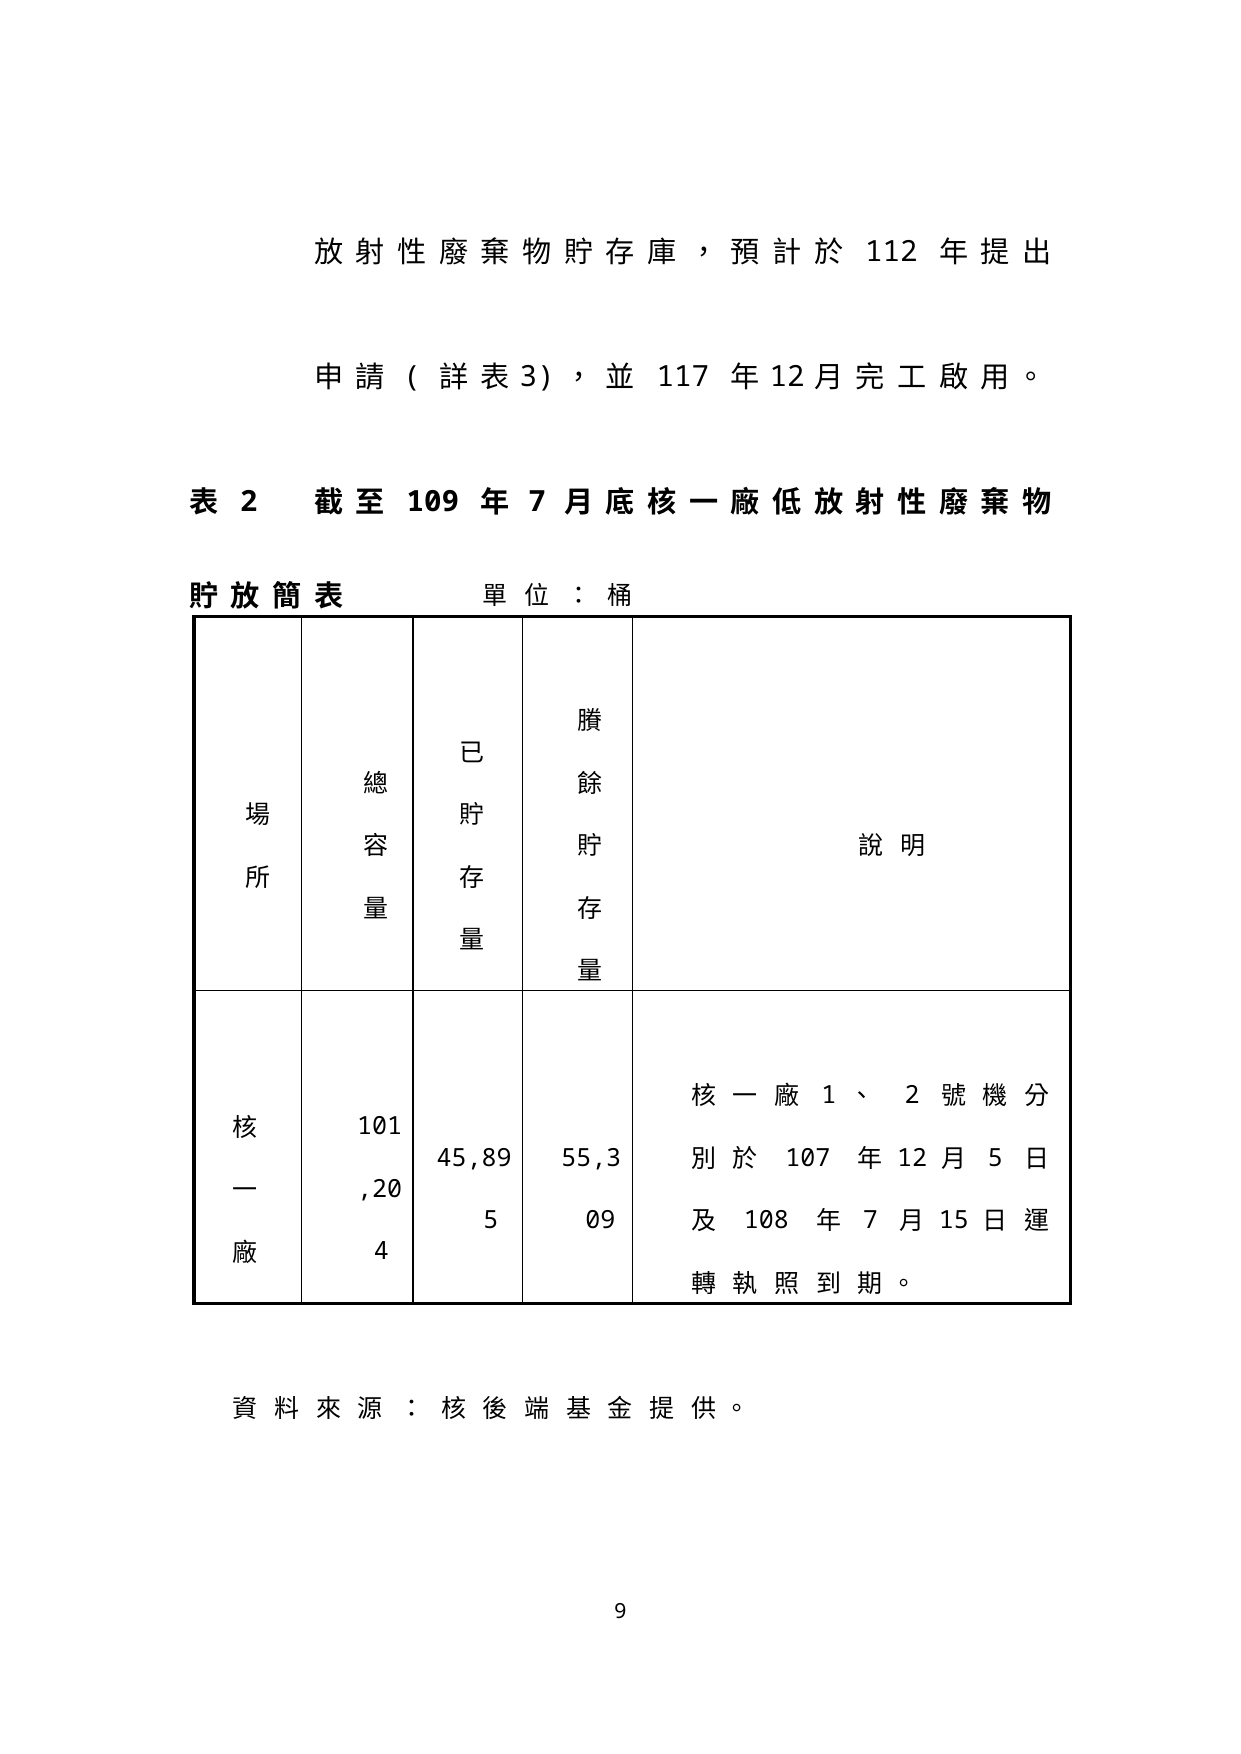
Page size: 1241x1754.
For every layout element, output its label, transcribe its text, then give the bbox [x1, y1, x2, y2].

table_cell 核一廠 [196, 991, 301, 1302]
table_header 賸餘貯存量 [523, 618, 632, 990]
table_header 場所 [196, 618, 301, 990]
text 資料來源：核後端基金提供。 [168, 1365, 1058, 1427]
table_header 說明 [633, 618, 1069, 990]
table_cell 101,204 [302, 991, 412, 1302]
table_header 總容量 [302, 618, 412, 990]
table_cell 45,895 [414, 991, 522, 1302]
table_cell 核一廠1、2號機分別於107年12月5日及108年7月15日運轉執照到期。 [633, 991, 1069, 1302]
text 表2 截至109年7月底核一廠低放射性廢棄物貯放簡表 單位：桶 [183, 427, 1058, 615]
table_cell 55,309 [523, 991, 632, 1302]
table_header 已貯存量 [414, 618, 522, 990]
text 核一廠現有低放射性廢棄物貯存設施總貯存容量為10萬1,204桶，截至109年7月底貯存桶數為4萬5,895桶，賸餘貯存量為5萬5,309桶(詳表2)。依據原能會通過之核一廠除役計畫，預估除役所產生之低放射性廢棄物保守估算約6萬1,791桶。由於核一廠現有貯存空間已不敷使用，爰規劃再新建貯存容量上限為5萬桶之低放射性廢棄物貯存庫，預計於112年提出申請(詳表3)，並117年12月完工啟用。 [271, 177, 1058, 427]
